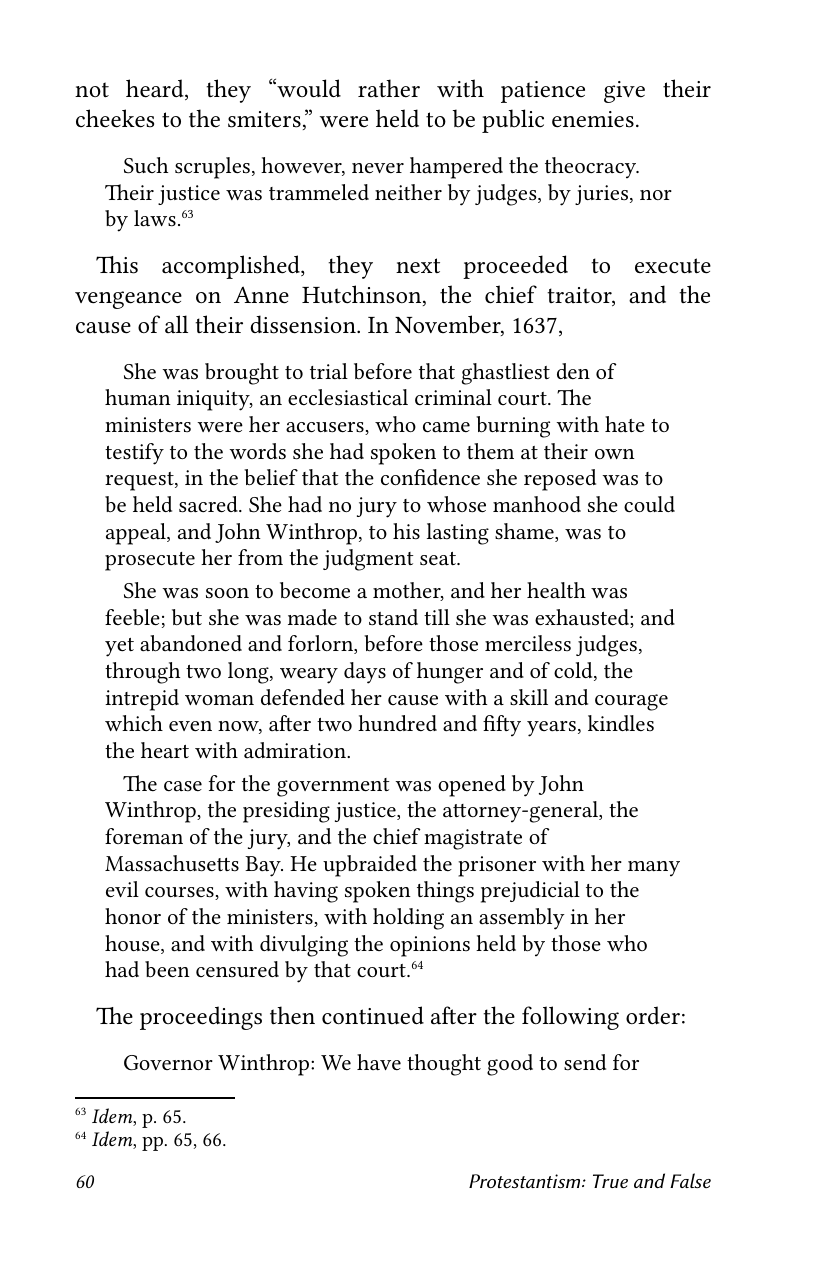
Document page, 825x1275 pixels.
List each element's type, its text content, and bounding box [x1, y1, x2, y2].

text Idem, p. 65. [75, 1104, 712, 1128]
text The case for the government was opened by John Winthrop, the presiding justice, the attorney-general, the foreman of the jury, and the chief magistrate of Massachusetts Bay. He upbraided the prisoner with her many evil courses, with having spoken things prejudicial to the honor of the ministers, with holding an assembly in her house, and with divulging the opinions held by those who had been censured by that court. [105, 771, 682, 983]
text Such scruples, however, never hampered the theocracy. Their justice was trammeled neither by judges, by juries, nor by laws. [105, 153, 682, 232]
text She was soon to become a mother, and her health was feeble; but she was made to stand till she was exhausted; and yet abandoned and forlorn, before those merciless judges, through two long, weary days of hunger and of cold, the intrepid woman defended her cause with a skill and courage which even now, after two hundred and fifty years, kindles the heart with admiration. [105, 578, 682, 764]
text not heard, they “would rather with patience give their cheekes to the smiters,” were held to be public enemies. [75, 75, 712, 133]
text Idem, pp. 65, 66. [75, 1128, 712, 1152]
text Governor Winthrop: We have thought good to send for [105, 1050, 682, 1076]
text She was brought to trial before that ghastliest den of human iniquity, an ecclesiastical criminal court. The ministers were her accusers, who came burning with hate to testify to the words she had spoken to them at their own request, in the belief that the confidence she reposed was to be held sacred. She had no jury to whose manhood she could appeal, and John Winthrop, to his lasting shame, was to prosecute her from the judgment seat. [105, 358, 682, 571]
text This accomplished, they next proceeded to execute vengeance on Anne Hutchinson, the chief traitor, and the cause of all their dissension. In November, 1637, [75, 251, 712, 339]
text The proceedings then continued after the following order: [75, 1002, 712, 1031]
